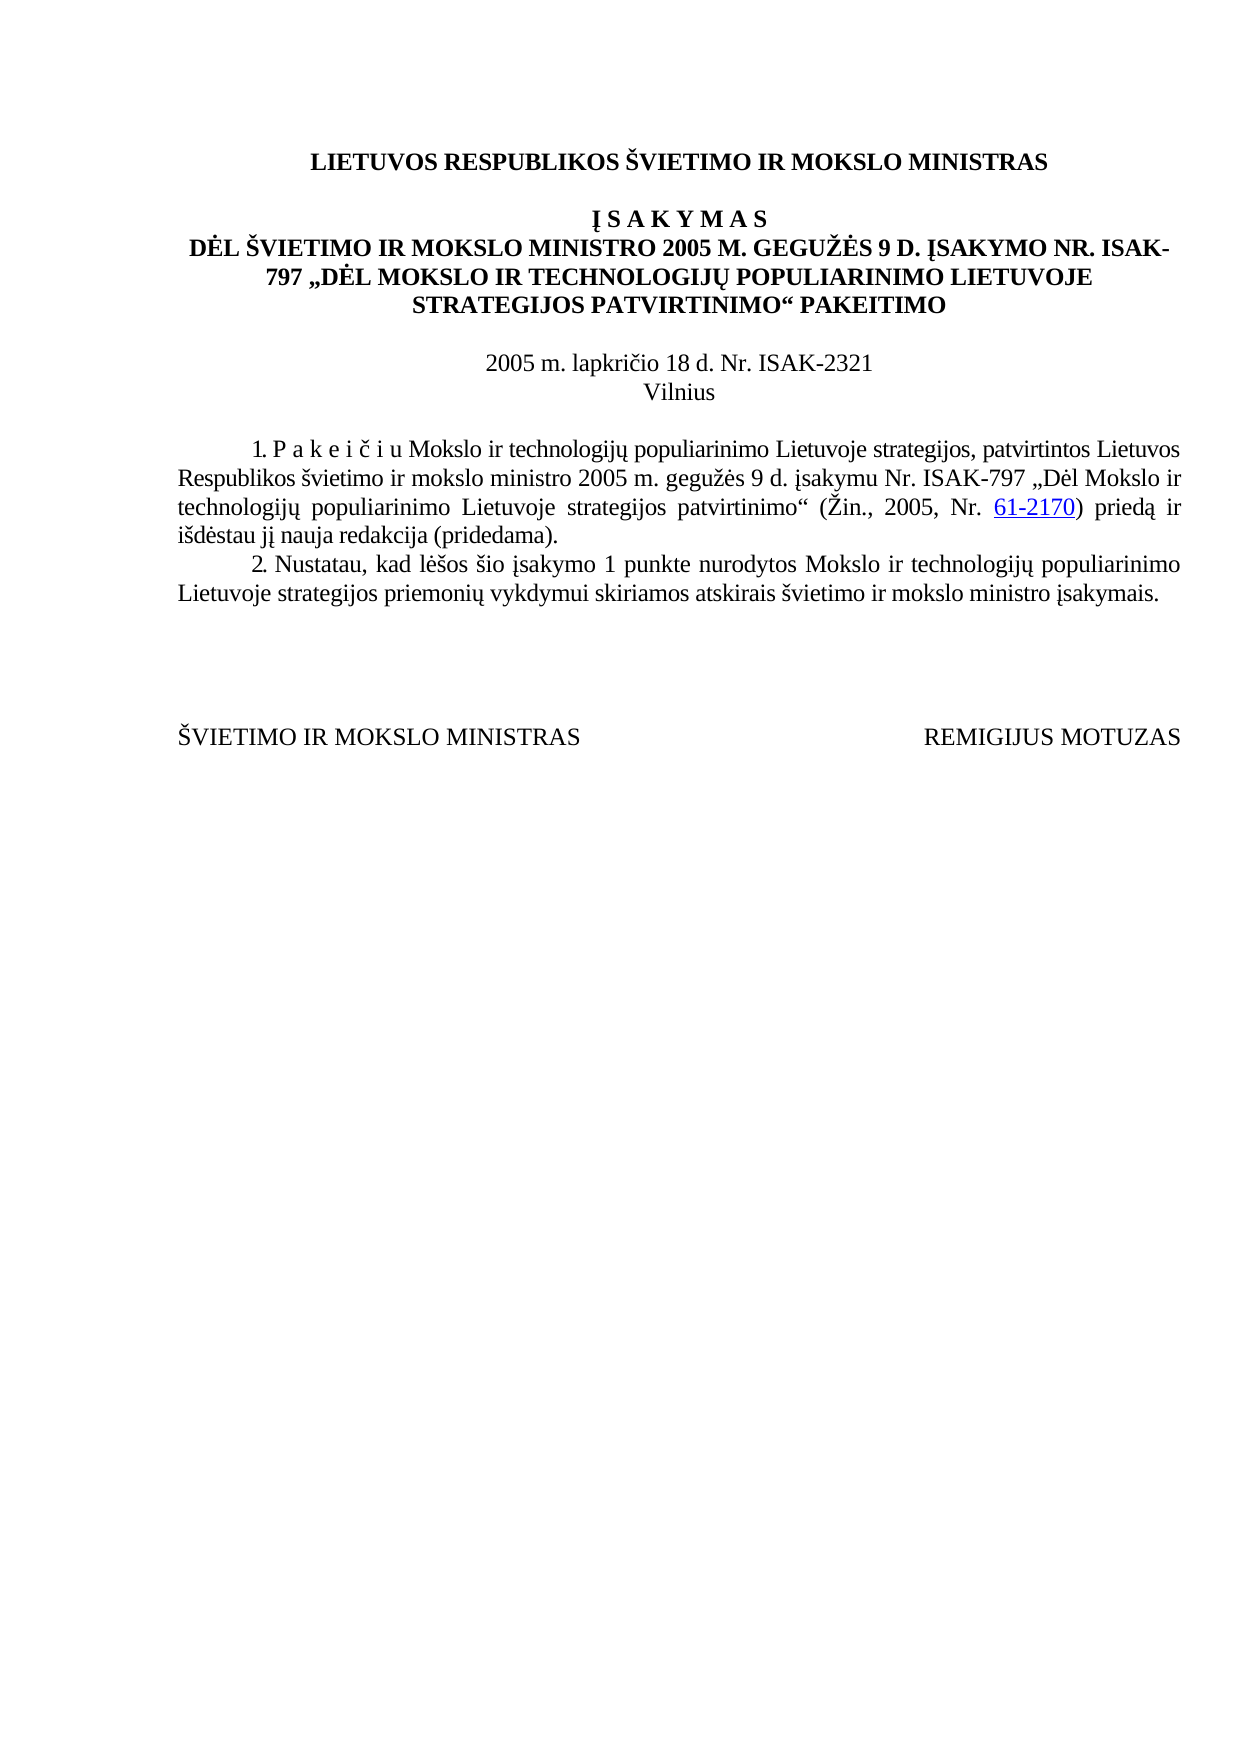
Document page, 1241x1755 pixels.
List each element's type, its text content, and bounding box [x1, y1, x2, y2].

text LIETUVOS RESPUBLIKOS ŠVIETIMO IR MOKSLO MINISTRAS [177, 147, 1181, 176]
text 1. Pakeičiu Mokslo ir technologijų populiarinimo Lietuvoje strategijos, patvirtintos Lietuvos Respublikos švietimo ir mokslo ministro 2005 m. gegužės 9 d. įsakymu Nr. ISAK-797 „Dėl Mokslo ir technologijų populiarinimo Lietuvoje strategijos patvirtinimo“ (Žin., 2005, Nr. 61-2170) priedą ir išdėstau jį nauja redakcija (pridedama). [177, 434, 1181, 549]
text 2005 m. lapkričio 18 d. Nr. ISAK-2321 [177, 348, 1181, 377]
text ŠVIETIMO IR MOKSLO MINISTRAS REMIGIJUS MOTUZAS [177, 722, 1181, 751]
text 2. Nustatau, kad lėšos šio įsakymo 1 punkte nurodytos Mokslo ir technologijų populiarinimo Lietuvoje strategijos priemonių vykdymui skiriamos atskirais švietimo ir mokslo ministro įsakymais. [177, 549, 1181, 607]
text Vilnius [177, 377, 1181, 406]
text DĖL ŠVIETIMO IR MOKSLO MINISTRO 2005 M. GEGUŽĖS 9 D. ĮSAKYMO NR. ISAK-797 „DĖL MOKSLO IR TECHNOLOGIJŲ POPULIARINIMO LIETUVOJE STRATEGIJOS PATVIRTINIMO“ PAKEITIMO [177, 233, 1181, 319]
text Į S A K Y M A S [177, 204, 1181, 233]
